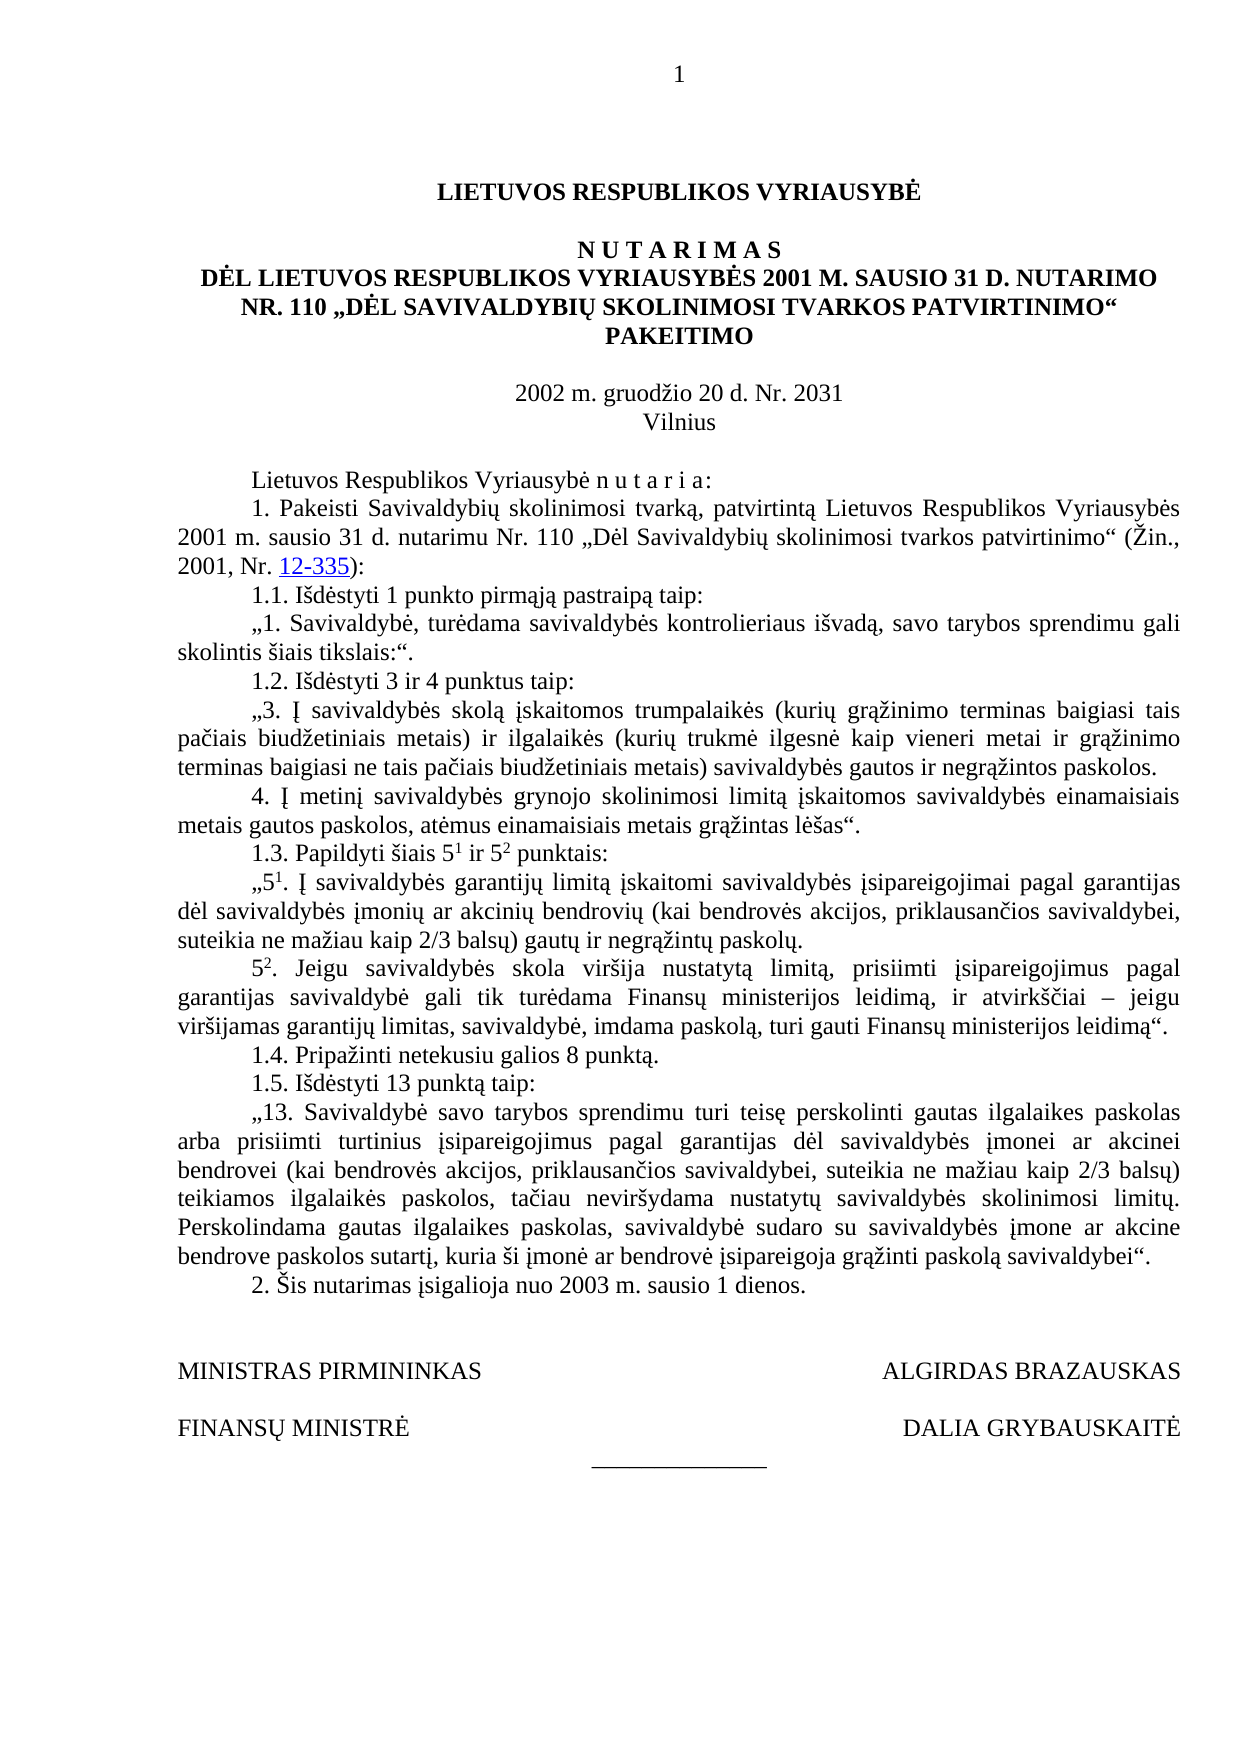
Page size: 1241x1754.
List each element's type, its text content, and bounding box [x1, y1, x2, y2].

text FINANSŲ MINISTRĖ DALIA GRYBAUSKAITĖ [177, 1413, 1181, 1442]
text 1.5. Išdėstyti 13 punktą taip: [177, 1068, 1181, 1097]
text „13. Savivaldybė savo tarybos sprendimu turi teisę perskolinti gautas ilgalaikes paskolas arba prisiimti turtinius įsipareigojimus pagal garantijas dėl savivaldybės įmonei ar akcinei bendrovei (kai bendrovės akcijos, priklausančios savivaldybei, suteikia ne mažiau kaip 2/3 balsų) teikiamos ilgalaikės paskolos, tačiau neviršydama nustatytų savivaldybės skolinimosi limitų. Perskolindama gautas ilgalaikes paskolas, savivaldybė sudaro su savivaldybės įmone ar akcine bendrove paskolos sutartį, kuria ši įmonė ar bendrovė įsipareigoja grąžinti paskolą savivaldybei“. [177, 1097, 1181, 1270]
text 2002 m. gruodžio 20 d. Nr. 2031 [177, 378, 1181, 407]
text „1. Savivaldybė, turėdama savivaldybės kontrolieriaus išvadą, savo tarybos sprendimu gali skolintis šiais tikslais:“. [177, 608, 1181, 666]
text Vilnius [177, 407, 1181, 436]
text N U T A R I M A S [177, 235, 1181, 263]
text LIETUVOS RESPUBLIKOS VYRIAUSYBĖ [177, 177, 1181, 206]
text 1.4. Pripažinti netekusiu galios 8 punktą. [177, 1040, 1181, 1068]
text 1.2. Išdėstyti 3 ir 4 punktus taip: [177, 666, 1181, 695]
text 1.3. Papildyti šiais 51 ir 52 punktais: [177, 838, 1181, 867]
text 52. Jeigu savivaldybės skola viršija nustatytą limitą, prisiimti įsipareigojimus pagal garantijas savivaldybė gali tik turėdama Finansų ministerijos leidimą, ir atvirkščiai – jeigu viršijamas garantijų limitas, savivaldybė, imdama paskolą, turi gauti Finansų ministerijos leidimą“. [177, 953, 1181, 1040]
text DĖL LIETUVOS RESPUBLIKOS VYRIAUSYBĖS 2001 M. SAUSIO 31 D. NUTARIMO NR. 110 „DĖL SAVIVALDYBIŲ SKOLINIMOSI TVARKOS PATVIRTINIMO“ PAKEITIMO [177, 263, 1181, 350]
text 1. Pakeisti Savivaldybių skolinimosi tvarką, patvirtintą Lietuvos Respublikos Vyriausybės 2001 m. sausio 31 d. nutarimu Nr. 110 „Dėl Savivaldybių skolinimosi tvarkos patvirtinimo“ (Žin., 2001, Nr. 12-335): [177, 493, 1181, 580]
text „3. Į savivaldybės skolą įskaitomos trumpalaikės (kurių grąžinimo terminas baigiasi tais pačiais biudžetiniais metais) ir ilgalaikės (kurių trukmė ilgesnė kaip vieneri metai ir grąžinimo terminas baigiasi ne tais pačiais biudžetiniais metais) savivaldybės gautos ir negrąžintos paskolos. [177, 695, 1181, 781]
text ______________ [177, 1442, 1181, 1471]
text 4. Į metinį savivaldybės grynojo skolinimosi limitą įskaitomos savivaldybės einamaisiais metais gautos paskolos, atėmus einamaisiais metais grąžintas lėšas“. [177, 781, 1181, 838]
text „51. Į savivaldybės garantijų limitą įskaitomi savivaldybės įsipareigojimai pagal garantijas dėl savivaldybės įmonių ar akcinių bendrovių (kai bendrovės akcijos, priklausančios savivaldybei, suteikia ne mažiau kaip 2/3 balsų) gautų ir negrąžintų paskolų. [177, 867, 1181, 953]
text Lietuvos Respublikos Vyriausybė nutaria: [177, 465, 1181, 493]
text 2. Šis nutarimas įsigalioja nuo 2003 m. sausio 1 dienos. [177, 1270, 1181, 1298]
text 1.1. Išdėstyti 1 punkto pirmąją pastraipą taip: [177, 580, 1181, 608]
text MINISTRAS PIRMININKAS ALGIRDAS BRAZAUSKAS [177, 1356, 1181, 1385]
